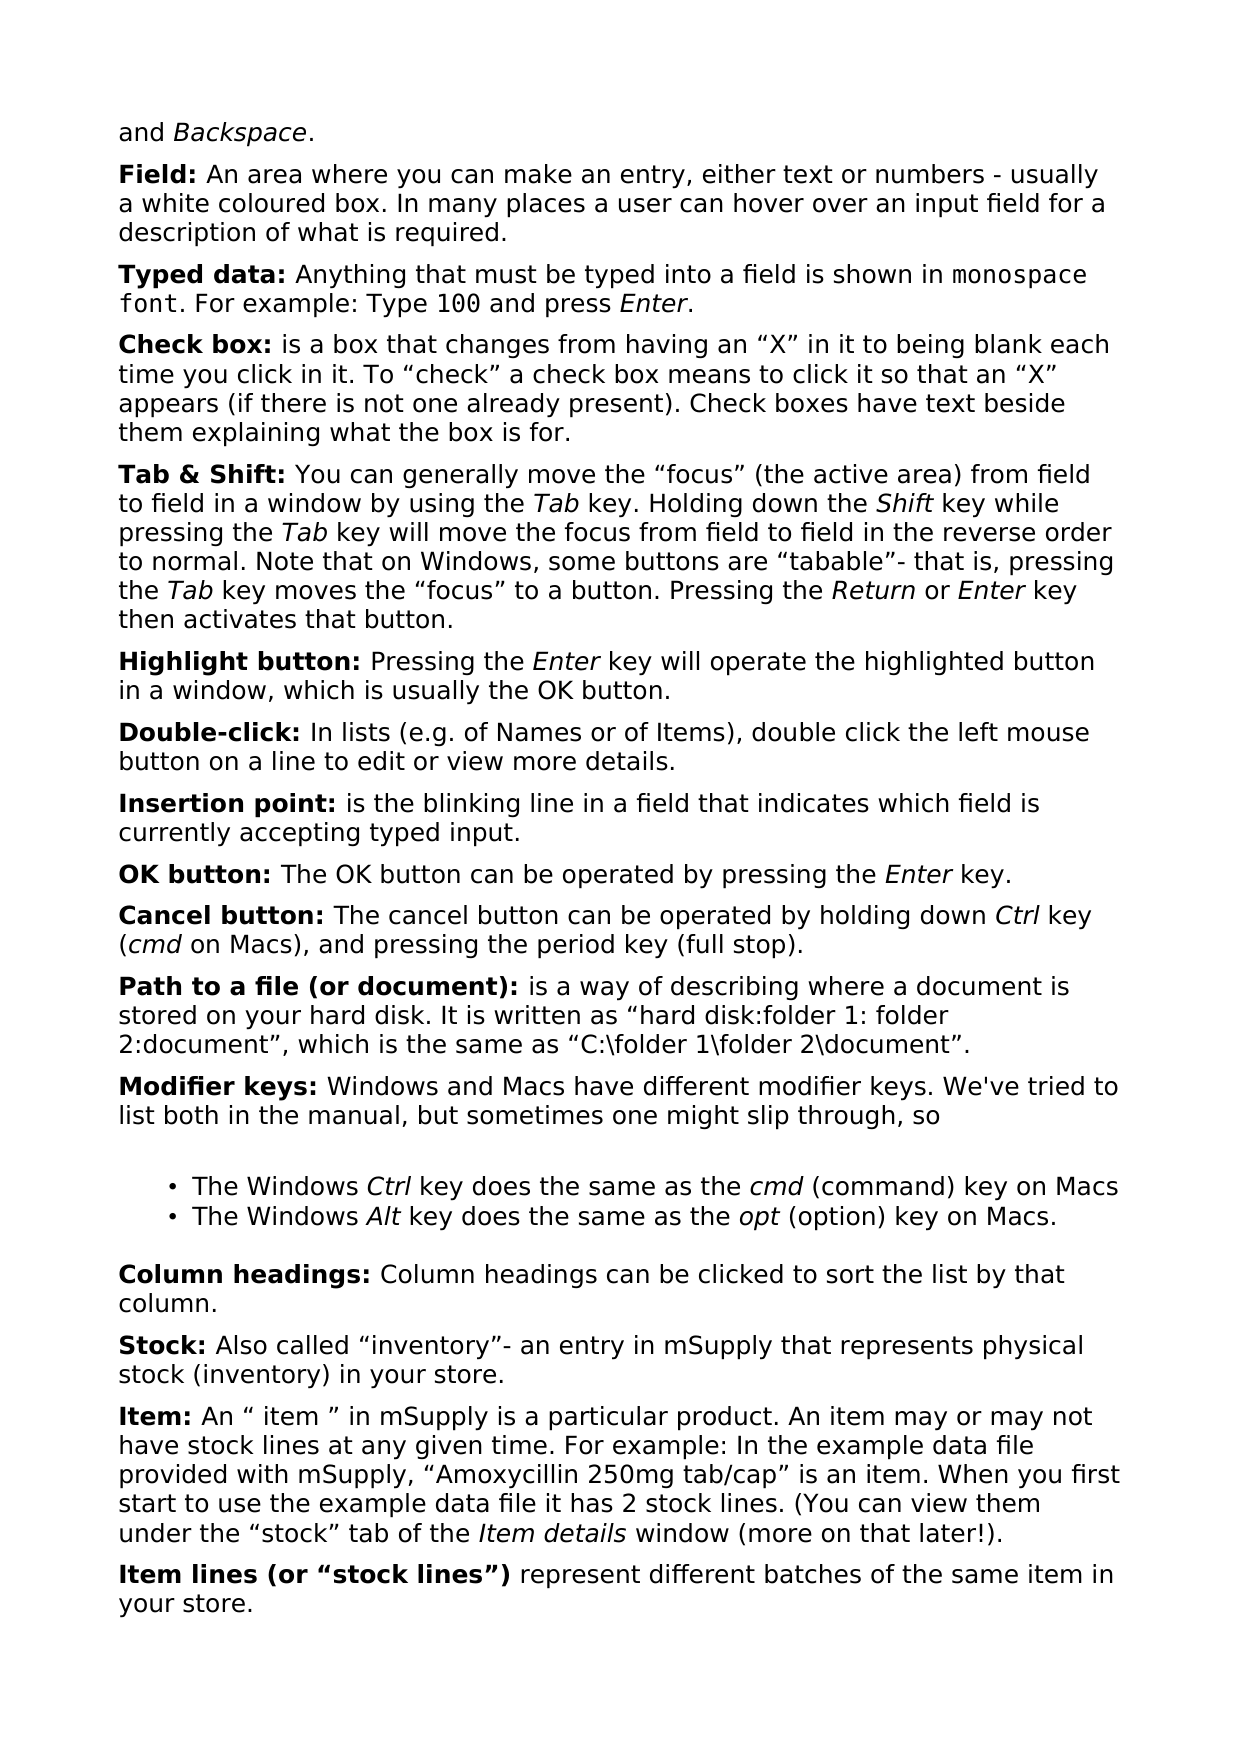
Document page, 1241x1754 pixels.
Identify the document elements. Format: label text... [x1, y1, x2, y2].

text Check box: is a box that changes from having an “X” in it to being blank each time you click in it. To “check” a check box means to click it so that an “X” appears (if there is not one already present). Check boxes have text beside them explaining what the box is for. [118, 331, 1122, 447]
text Modifier keys: Windows and Macs have different modifier keys. We've tried to list both in the manual, but sometimes one might slip through, so [118, 1072, 1122, 1131]
text Item: An “ item ” in mSupply is a particular product. An item may or may not have stock lines at any given time. For example: In the example data file provided with mSupply, “Amoxycillin 250mg tab/cap” is an item. When you first start to use the example data file it has 2 stock lines. (You can view them under the “stock” tab of the Item details window (more on that later!). [118, 1402, 1122, 1548]
list The Windows Ctrl key does the same as the cmd (command) key on Macs [177, 1173, 1122, 1202]
list The Windows Alt key does the same as the opt (option) key on Macs. [177, 1202, 1122, 1231]
text Item lines (or “stock lines”) represent different batches of the same item in your store. [118, 1560, 1122, 1619]
text Column headings: Column headings can be clicked to sort the list by that column. [118, 1260, 1122, 1319]
text Insertion point: is the blinking line in a field that indicates which field is currently accepting typed input. [118, 789, 1122, 847]
text Field: An area where you can make an entry, either text or numbers - usually a white coloured box. In many places a user can hover over an input field for a description of what is required. [118, 160, 1122, 247]
text Double-click: In lists (e.g. of Names or of Items), double click the left mouse button on a line to edit or view more details. [118, 718, 1122, 776]
text Typed data: Anything that must be typed into a field is shown in monospace font. For example: Type 100 and press Enter. [118, 260, 1122, 318]
text Tab & Shift: You can generally move the “focus” (the active area) from field to field in a window by using the Tab key. Holding down the Shift key while pressing the Tab key will move the focus from field to field in the reverse order to normal. Note that on Windows, some buttons are “tabable”- that is, pressing the Tab key moves the “focus” to a button. Pressing the Return or Enter key then activates that button. [118, 460, 1122, 635]
text and Backspace. [118, 118, 1122, 147]
text Highlight button: Pressing the Enter key will operate the highlighted button in a window, which is usually the OK button. [118, 647, 1122, 706]
text Stock: Also called “inventory”- an entry in mSupply that represents physical stock (inventory) in your store. [118, 1331, 1122, 1389]
text Path to a file (or document): is a way of describing where a document is stored on your hard disk. It is written as “hard disk:folder 1: folder 2:document”, which is the same as “C:\folder 1\folder 2\document”. [118, 972, 1122, 1060]
text OK button: The OK button can be operated by pressing the Enter key. [118, 860, 1122, 889]
text Cancel button: The cancel button can be operated by holding down Ctrl key (cmd on Macs), and pressing the period key (full stop). [118, 901, 1122, 960]
